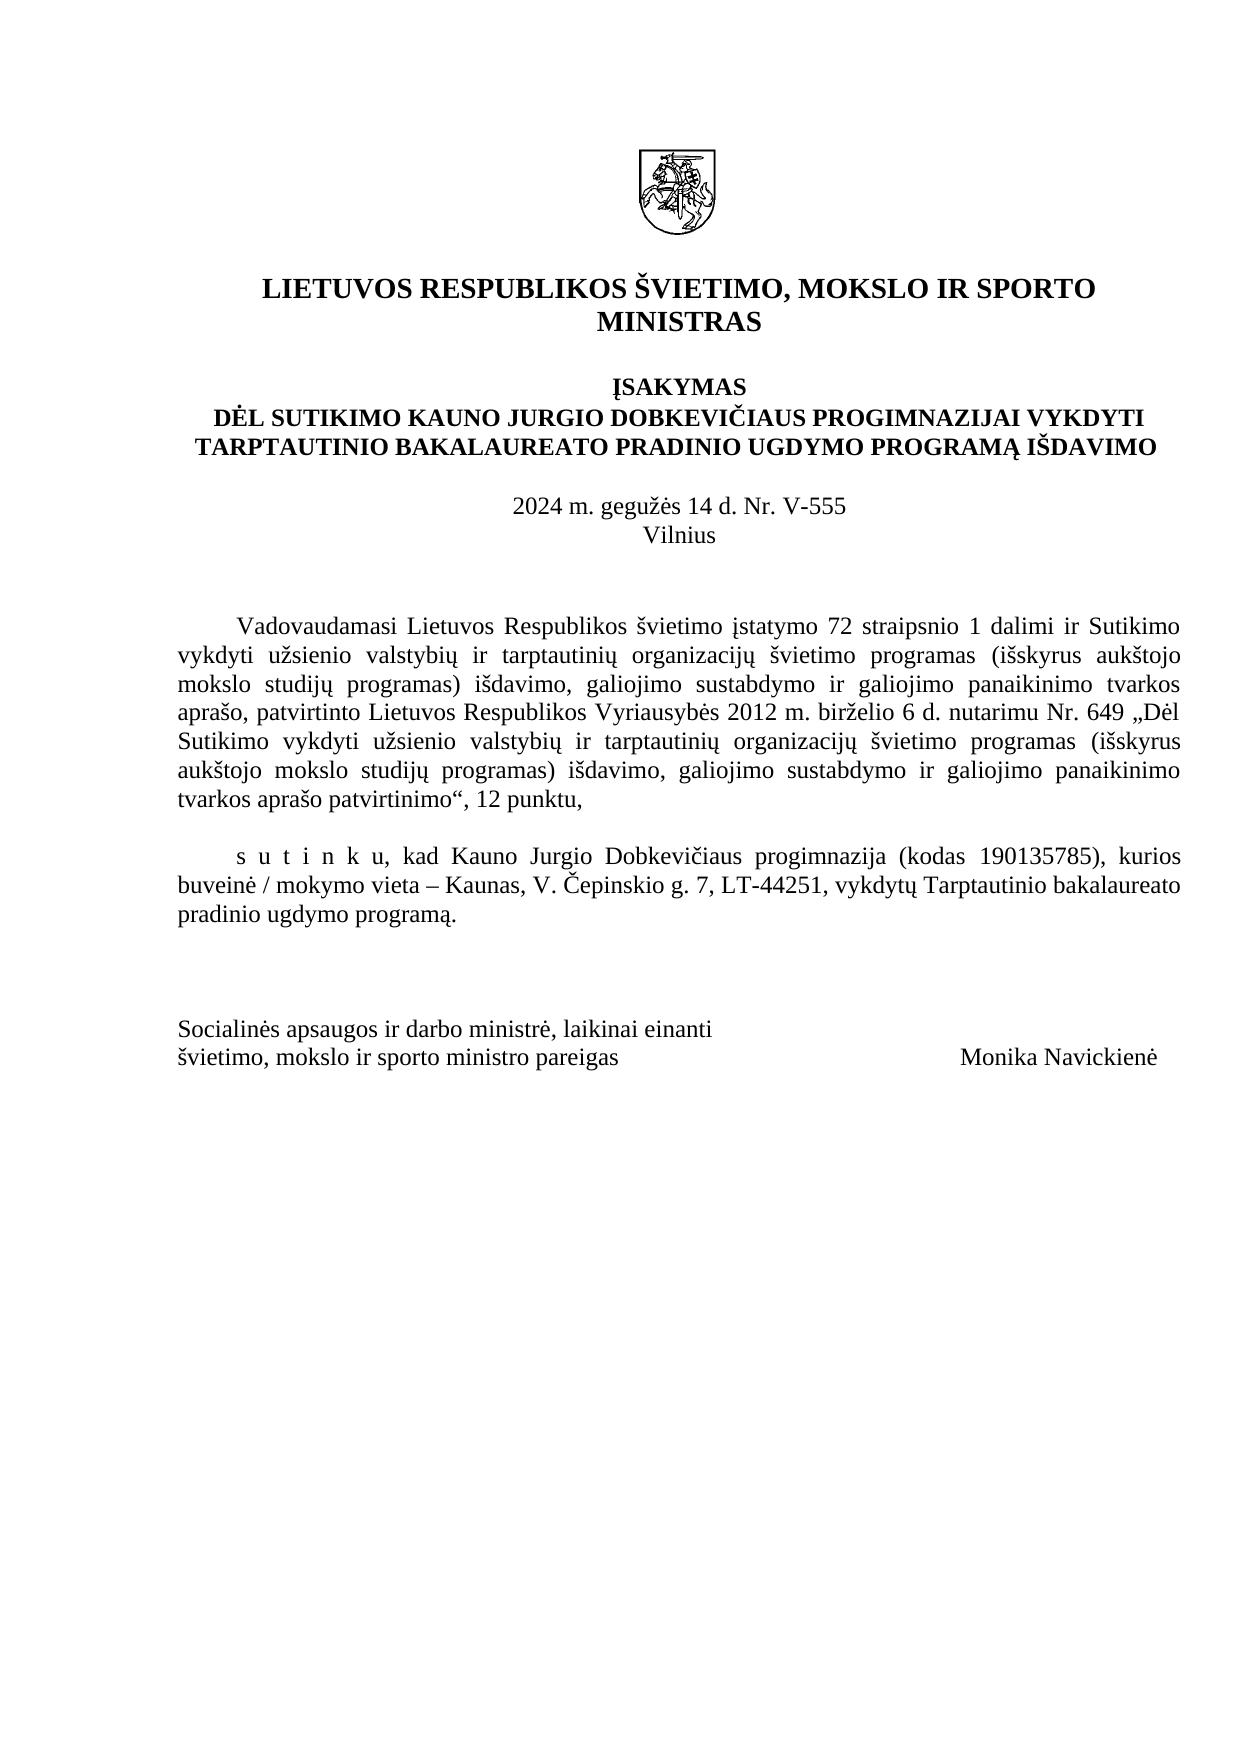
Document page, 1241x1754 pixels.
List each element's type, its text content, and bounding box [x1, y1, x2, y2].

text Socialinės apsaugos ir darbo ministrė, laikinai einanti [177, 1014, 1181, 1042]
text ĮSAKYMAS [177, 372, 1181, 400]
text s u t i n k u, kad Kauno Jurgio Dobkevičiaus progimnazija (kodas 190135785), kurios buveinė / mokymo vieta – Kaunas, V. Čepinskio g. 7, LT-44251, vykdytų Tarptautinio bakalaureato pradinio ugdymo programą. [177, 841, 1181, 927]
text DĖL SUTIKIMO KAUNO JURGIO DOBKEVIČIAUS PROGIMNAZIJAI VYKDYTI TARPTAUTINIO BAKALAUREATO PRADINIO UGDYMO PROGRAMĄ IŠDAVIMO [177, 403, 1181, 460]
text Vadovaudamasi Lietuvos Respublikos švietimo įstatymo 72 straipsnio 1 dalimi ir Sutikimo vykdyti užsienio valstybių ir tarptautinių organizacijų švietimo programas (išskyrus aukštojo mokslo studijų programas) išdavimo, galiojimo sustabdymo ir galiojimo panaikinimo tvarkos aprašo, patvirtinto Lietuvos Respublikos Vyriausybės 2012 m. birželio 6 d. nutarimu Nr. 649 „Dėl Sutikimo vykdyti užsienio valstybių ir tarptautinių organizacijų švietimo programas (išskyrus aukštojo mokslo studijų programas) išdavimo, galiojimo sustabdymo ir galiojimo panaikinimo tvarkos aprašo patvirtinimo“, 12 punktu, [177, 611, 1181, 812]
text LIETUVOS RESPUBLIKOS ŠVIETIMO, MOKSLO IR SPORTO MINISTRAS [177, 271, 1181, 338]
text Vilnius [177, 520, 1181, 549]
text 2024 m. gegužės 14 d. Nr. V-555 [177, 491, 1181, 520]
text švietimo, mokslo ir sporto ministro pareigas Monika Navickienė [177, 1042, 1181, 1071]
